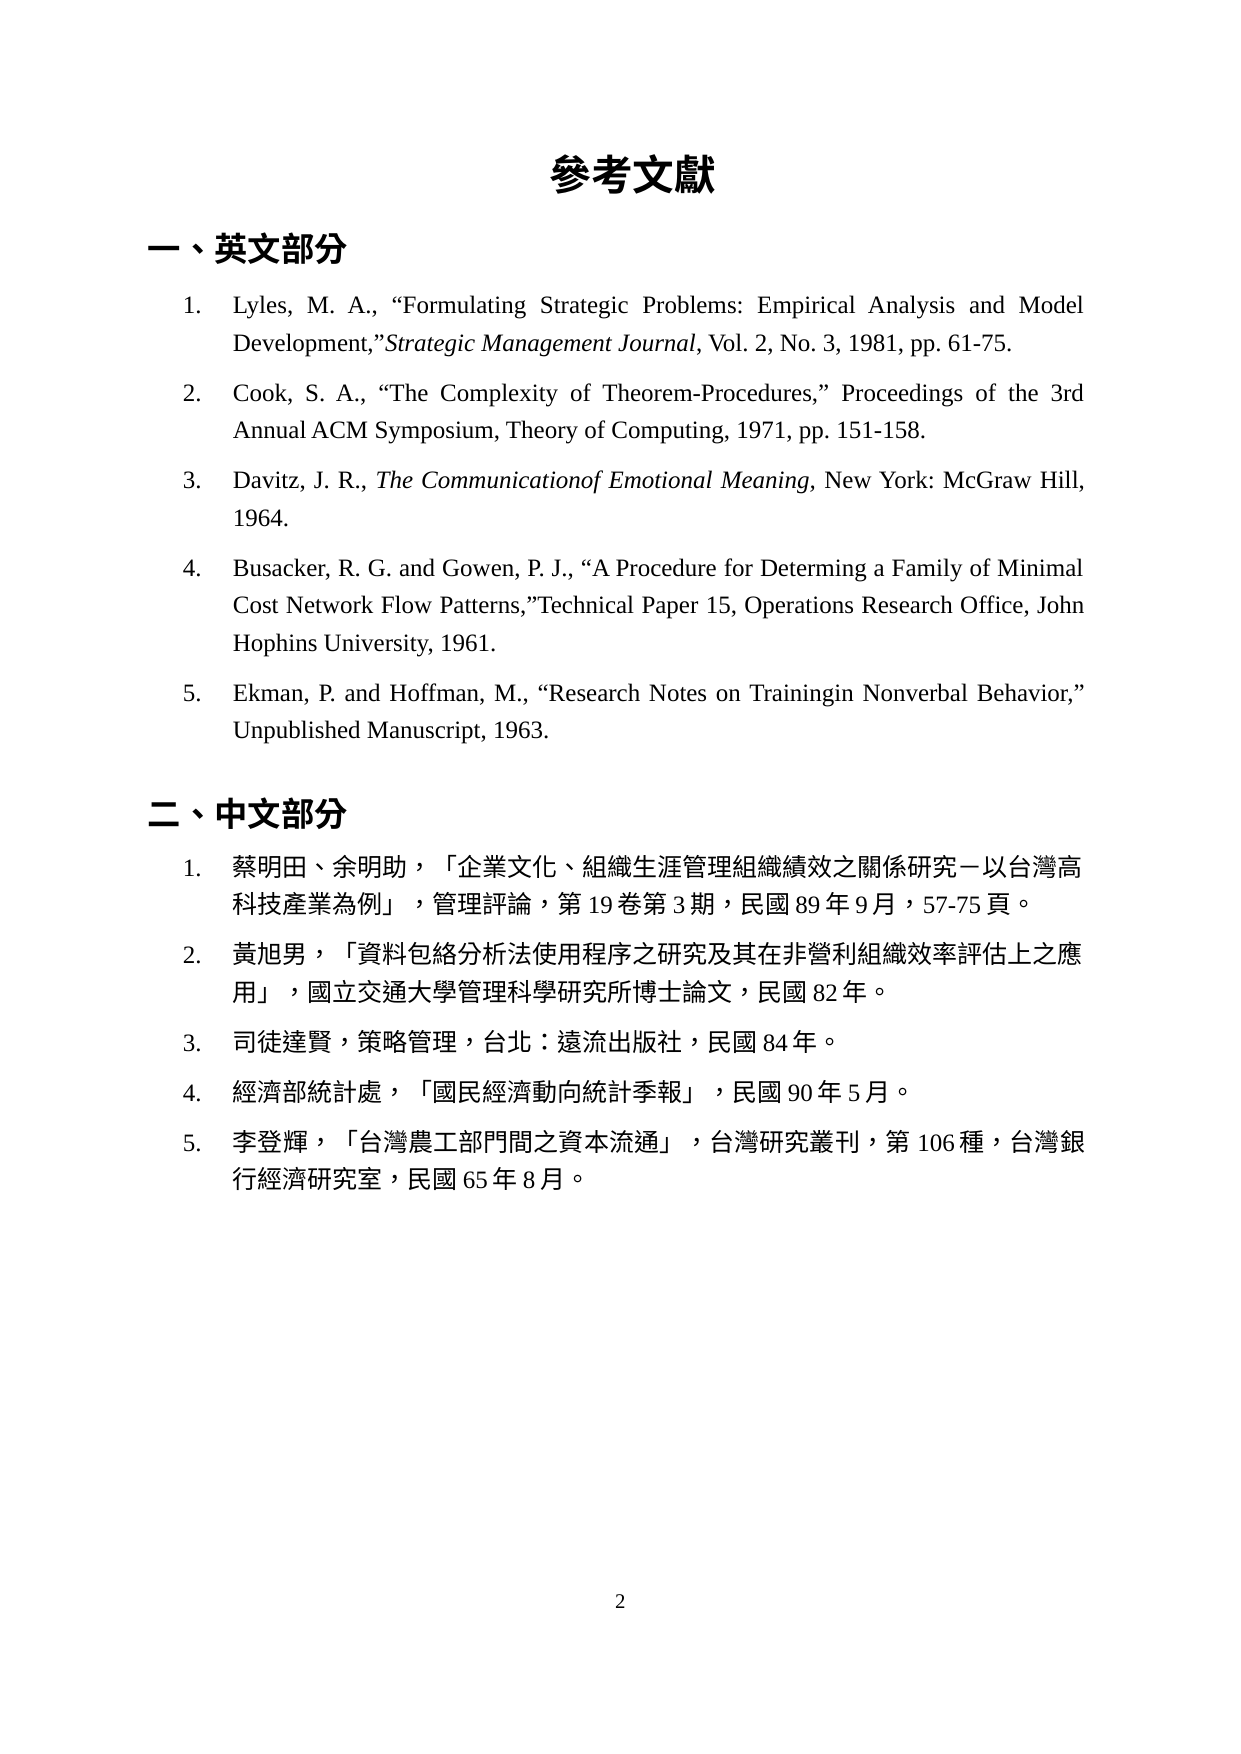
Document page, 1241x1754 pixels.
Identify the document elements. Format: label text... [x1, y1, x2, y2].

table_header 1. [159, 284, 221, 371]
table_cell Davitz, J. R., The Communicationof Emotional Meaning, New York: McGraw Hill, 1964. [221, 459, 1096, 546]
table_cell Busacker, R. G. and Gowen, P. J., “A Procedure for Determing a Family of Minimal Cost Network Flow Patterns,”Technical Paper 15, Operations Research Office, John Hophins University, 1961. [221, 546, 1096, 671]
table_cell 3. [159, 459, 221, 546]
table_cell Ekman, P. and Hoffman, M., “Research Notes on Trainingin Nonverbal Behavior,” Unpublished Manuscript, 1963. [221, 671, 1096, 758]
table_cell 4. [159, 1071, 221, 1121]
text 參考文獻 [173, 160, 1092, 198]
table_cell Cook, S. A., “The Complexity of Theorem-Procedures,” Proceedings of the 3rd Annual ACM Symposium, Theory of Computing, 1971, pp. 151-158. [221, 371, 1096, 458]
table_cell 2. [159, 934, 221, 1021]
text 一、英文部分 [148, 223, 1092, 271]
table_cell 司徒達賢，策略管理，台北：遠流出版社，民國84年。 [221, 1021, 1096, 1071]
table_cell 5. [159, 671, 221, 758]
table_cell 李登輝，「台灣農工部門間之資本流通」，台灣研究叢刊，第106種，台灣銀行經濟研究室，民國65年8月。 [221, 1121, 1096, 1208]
table_cell 經濟部統計處，「國民經濟動向統計季報」，民國90年5月。 [221, 1071, 1096, 1121]
table_header Lyles, M. A., “Formulating Strategic Problems: Empirical Analysis and Model Development,”Strategic Management Journal, Vol. 2, No. 3, 1981, pp. 61-75. [221, 284, 1096, 371]
table_header 蔡明田、余明助，「企業文化、組織生涯管理組織績效之關係研究－以台灣高科技產業為例」，管理評論，第19卷第3期，民國89年9月，57-75頁。 [221, 846, 1096, 933]
table_cell 3. [159, 1021, 221, 1071]
table_header 1. [159, 846, 221, 933]
table_cell 4. [159, 546, 221, 671]
table_cell 2. [159, 371, 221, 458]
table_cell 5. [159, 1121, 221, 1208]
table_cell 黃旭男，「資料包絡分析法使用程序之研究及其在非營利組織效率評估上之應用」，國立交通大學管理科學研究所博士論文，民國82年。 [221, 934, 1096, 1021]
text 二、中文部分 [148, 796, 1092, 833]
